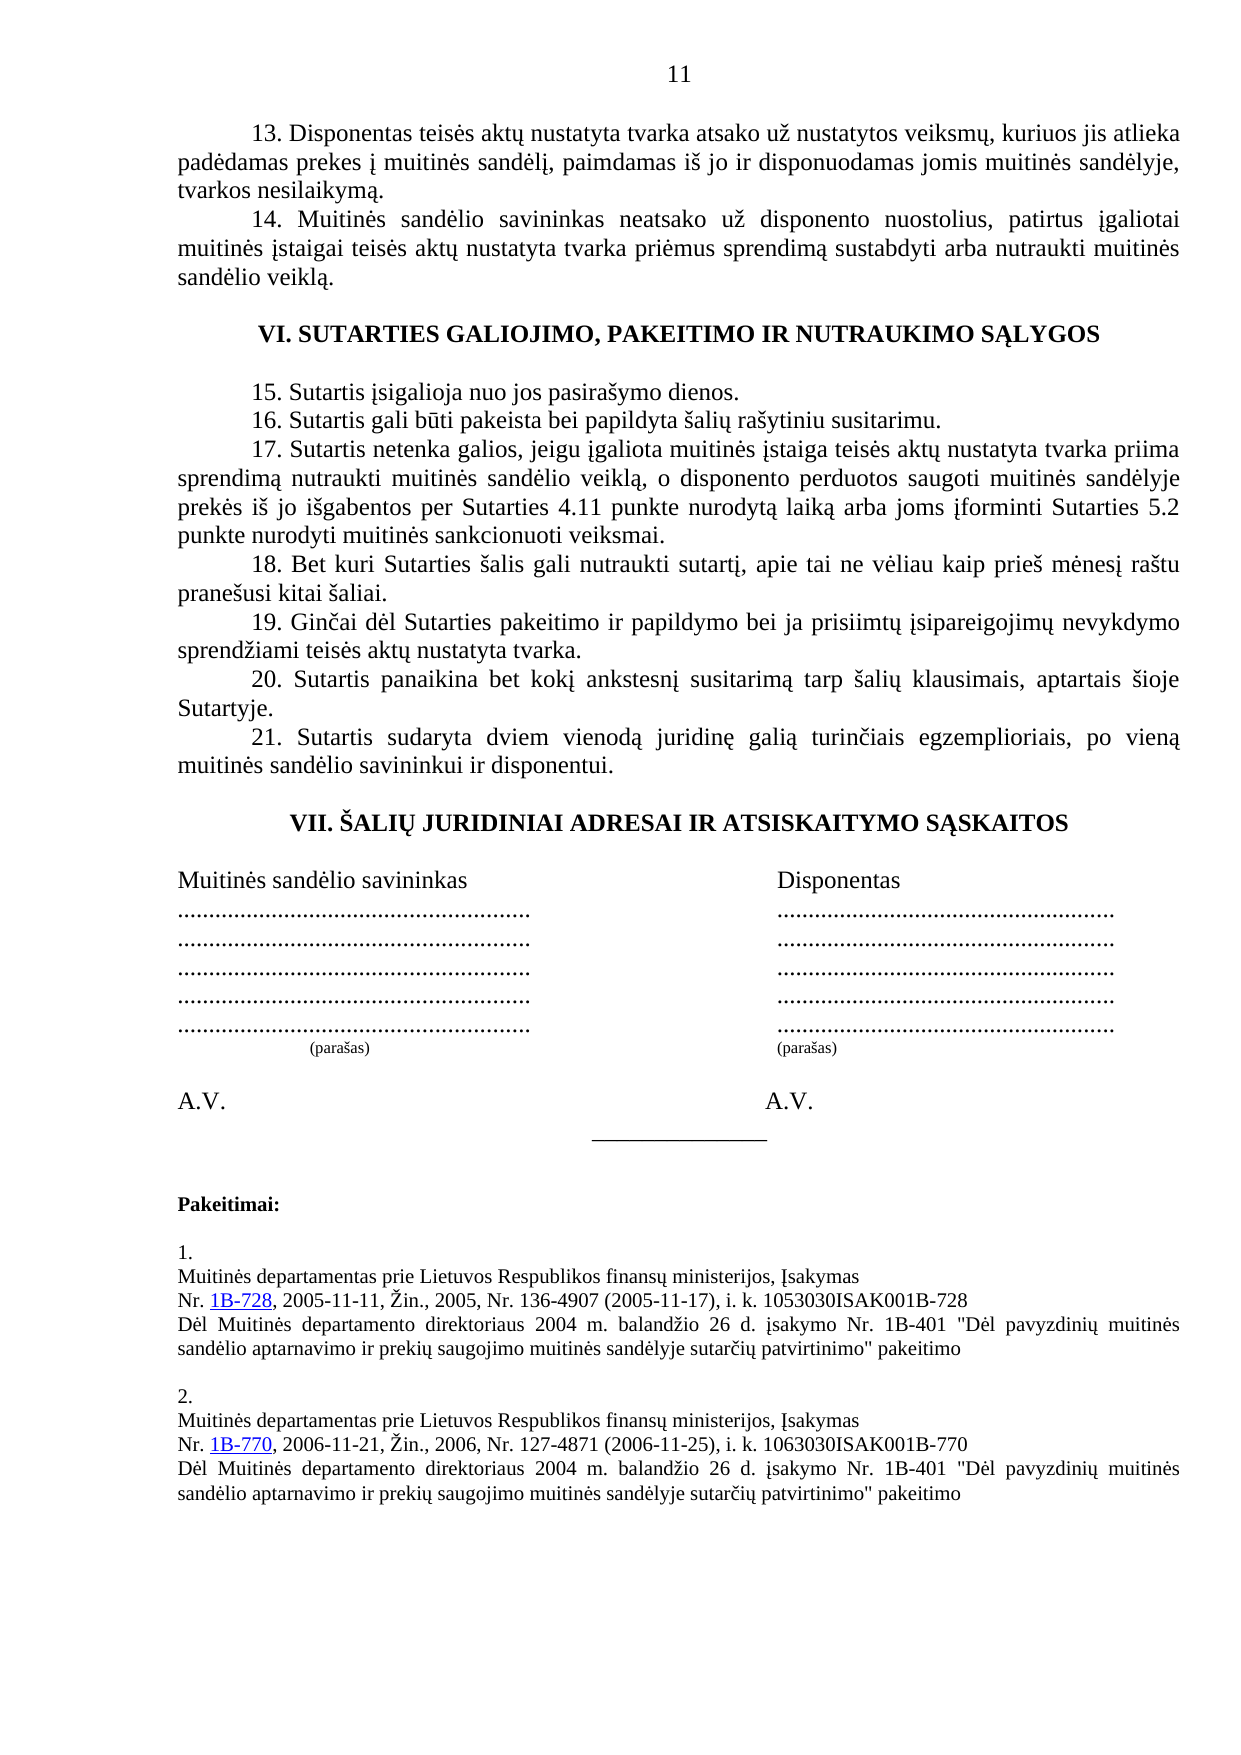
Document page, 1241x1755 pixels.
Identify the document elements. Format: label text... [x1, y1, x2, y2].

text 14. Muitinės sandėlio savininkas neatsako už disponento nuostolius, patirtus įgaliotai muitinės įstaigai teisės aktų nustatyta tvarka priėmus sprendimą sustabdyti arba nutraukti muitinės sandėlio veiklą. [177, 204, 1181, 291]
text 16. Sutartis gali būti pakeista bei papildyta šalių rašytiniu susitarimu. [177, 406, 1181, 434]
text 13. Disponentas teisės aktų nustatyta tvarka atsako už nustatytos veiksmų, kuriuos jis atlieka padėdamas prekes į muitinės sandėlį, paimdamas iš jo ir disponuodamas jomis muitinės sandėlyje, tvarkos nesilaikymą. [177, 118, 1181, 204]
text Dėl Muitinės departamento direktoriaus 2004 m. balandžio 26 d. įsakymo Nr. 1B-401 "Dėl pavyzdinių muitinės sandėlio aptarnavimo ir prekių saugojimo muitinės sandėlyje sutarčių patvirtinimo" pakeitimo [177, 1312, 1181, 1360]
text (parašas) (parašas) [177, 1038, 1181, 1057]
text Nr. 1B-770, 2006-11-21, Žin., 2006, Nr. 127-4871 (2006-11-25), i. k. 1063030ISAK001B-770 [177, 1432, 1181, 1456]
text Muitinės departamentas prie Lietuvos Respublikos finansų ministerijos, Įsakymas [177, 1408, 1181, 1432]
text Dėl Muitinės departamento direktoriaus 2004 m. balandžio 26 d. įsakymo Nr. 1B-401 "Dėl pavyzdinių muitinės sandėlio aptarnavimo ir prekių saugojimo muitinės sandėlyje sutarčių patvirtinimo" pakeitimo [177, 1456, 1181, 1504]
text A.V. A.V. [177, 1086, 1181, 1115]
text Muitinės sandėlio savininkas Disponentas [177, 866, 1181, 894]
text 18. Bet kuri Sutarties šalis gali nutraukti sutartį, apie tai ne vėliau kaip prieš mėnesį raštu pranešusi kitai šaliai. [177, 549, 1181, 607]
text Muitinės departamentas prie Lietuvos Respublikos finansų ministerijos, Įsakymas [177, 1264, 1181, 1288]
text 1. [177, 1240, 1181, 1264]
text VI. SUTARTIES GALIOJIMO, PAKEITIMO IR NUTRAUKIMO SĄLYGOS [177, 319, 1181, 348]
text Nr. 1B-728, 2005-11-11, Žin., 2005, Nr. 136-4907 (2005-11-17), i. k. 1053030ISAK001B-728 [177, 1288, 1181, 1312]
text 19. Ginčai dėl Sutarties pakeitimo ir papildymo bei ja prisiimtų įsipareigojimų nevykdymo sprendžiami teisės aktų nustatyta tvarka. [177, 607, 1181, 664]
text VII. ŠALIŲ JURIDINIAI ADRESAI IR ATSISKAITYMO SĄSKAITOS [177, 808, 1181, 837]
text 15. Sutartis įsigalioja nuo jos pasirašymo dienos. [177, 377, 1181, 406]
text 2. [177, 1384, 1181, 1408]
text Pakeitimai: [177, 1192, 1181, 1216]
text ______________ [177, 1115, 1181, 1143]
text 20. Sutartis panaikina bet kokį ankstesnį susitarimą tarp šalių klausimais, aptartais šioje Sutartyje. [177, 664, 1181, 722]
text 21. Sutartis sudaryta dviem vienodą juridinę galią turinčiais egzemplioriais, po vieną muitinės sandėlio savininkui ir disponentui. [177, 722, 1181, 779]
text 17. Sutartis netenka galios, jeigu įgaliota muitinės įstaiga teisės aktų nustatyta tvarka priima sprendimą nutraukti muitinės sandėlio veiklą, o disponento perduotos saugoti muitinės sandėlyje prekės iš jo išgabentos per Sutarties 4.11 punkte nurodytą laiką arba joms įforminti Sutarties 5.2 punkte nurodyti muitinės sankcionuoti veiksmai. [177, 434, 1181, 549]
